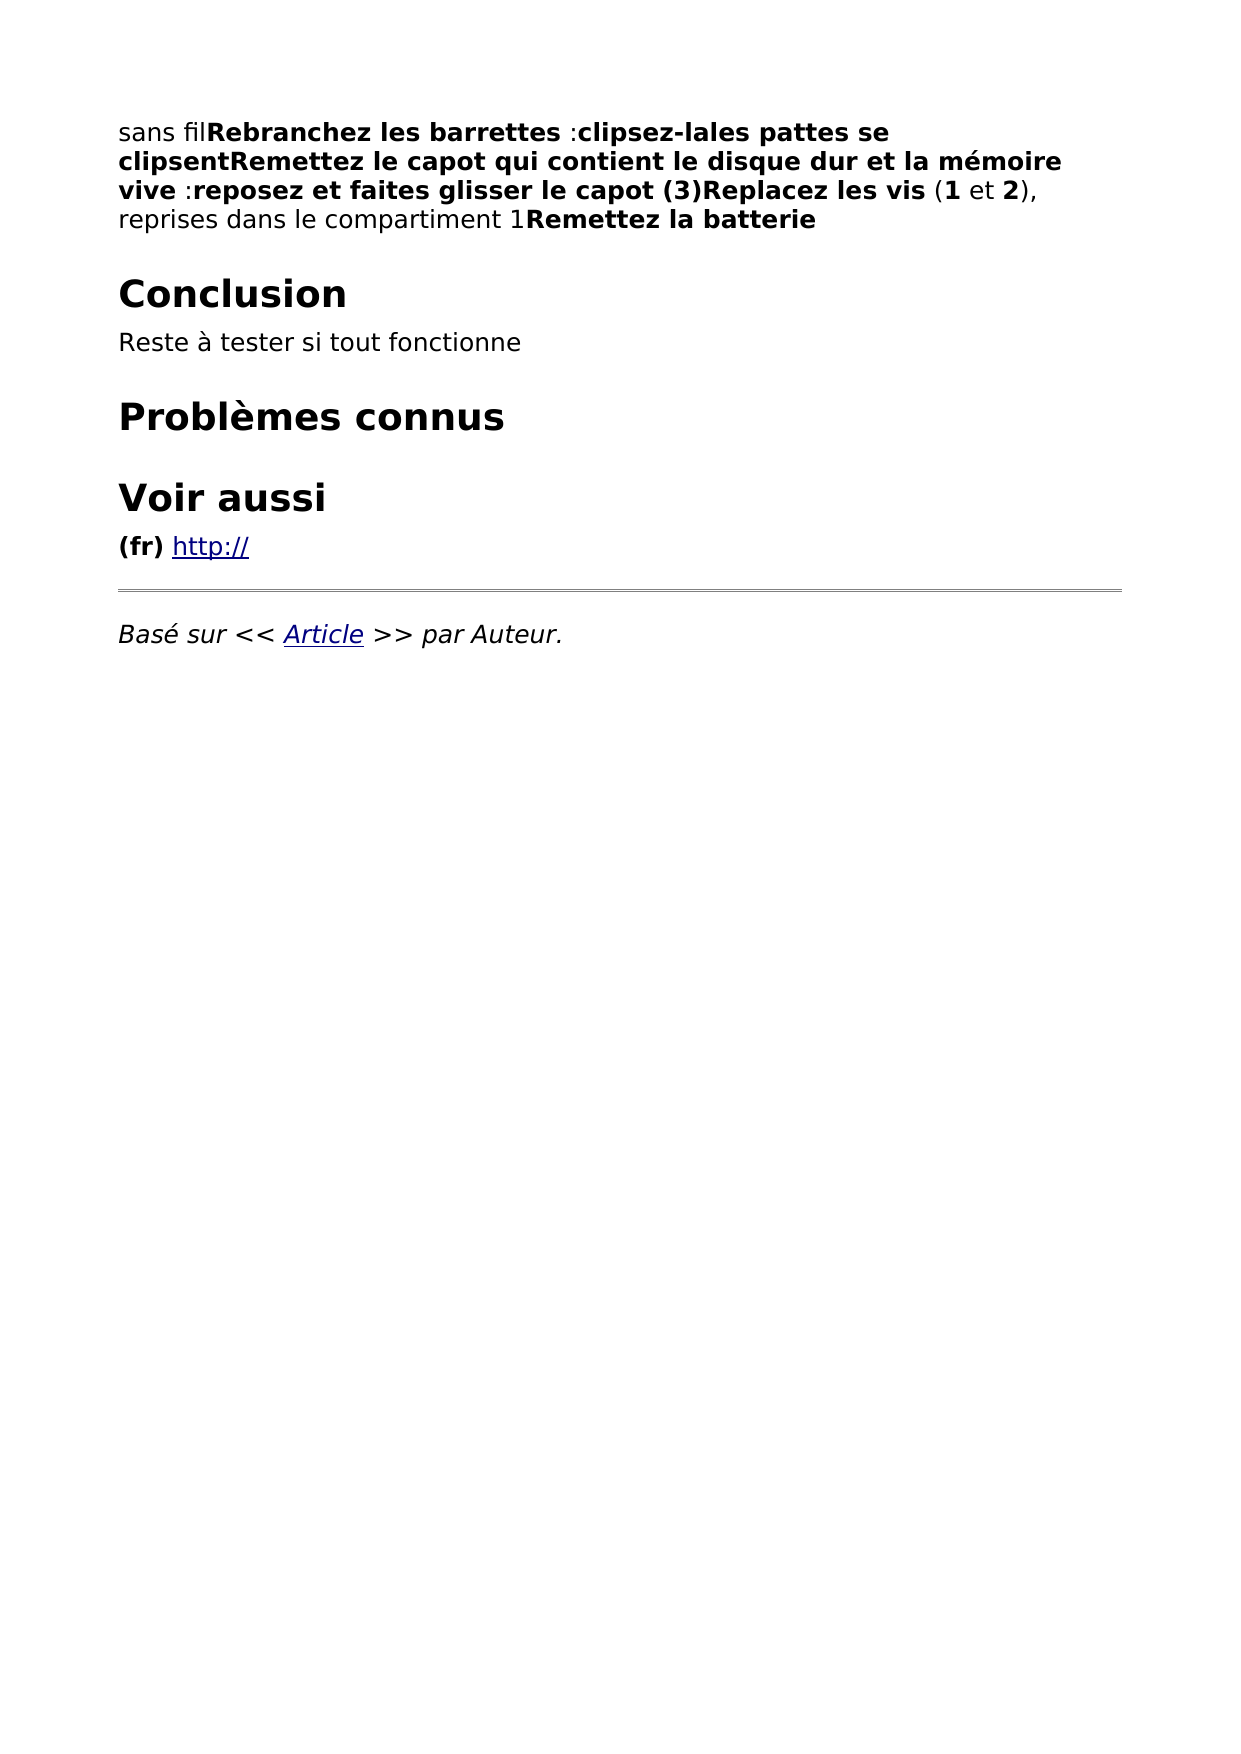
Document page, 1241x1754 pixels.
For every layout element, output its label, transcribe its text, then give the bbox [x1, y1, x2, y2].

text (fr) http:// [118, 532, 1122, 562]
text Reste à tester si tout fonctionne [118, 328, 1122, 358]
subtitle Problèmes connus [118, 395, 1122, 439]
subtitle Voir aussi [118, 476, 1122, 520]
text Basé sur << Article >> par Auteur. [118, 620, 1122, 649]
text sans filRebranchez les barrettes :clipsez-lales pattes se clipsentRemettez le capot qui contient le disque dur et la mémoire vive :reposez et faites glisser le capot (3)Replacez les vis (1 et 2), reprises dans le compartiment 1Remettez la batterie [118, 118, 1122, 235]
subtitle Conclusion [118, 272, 1122, 316]
